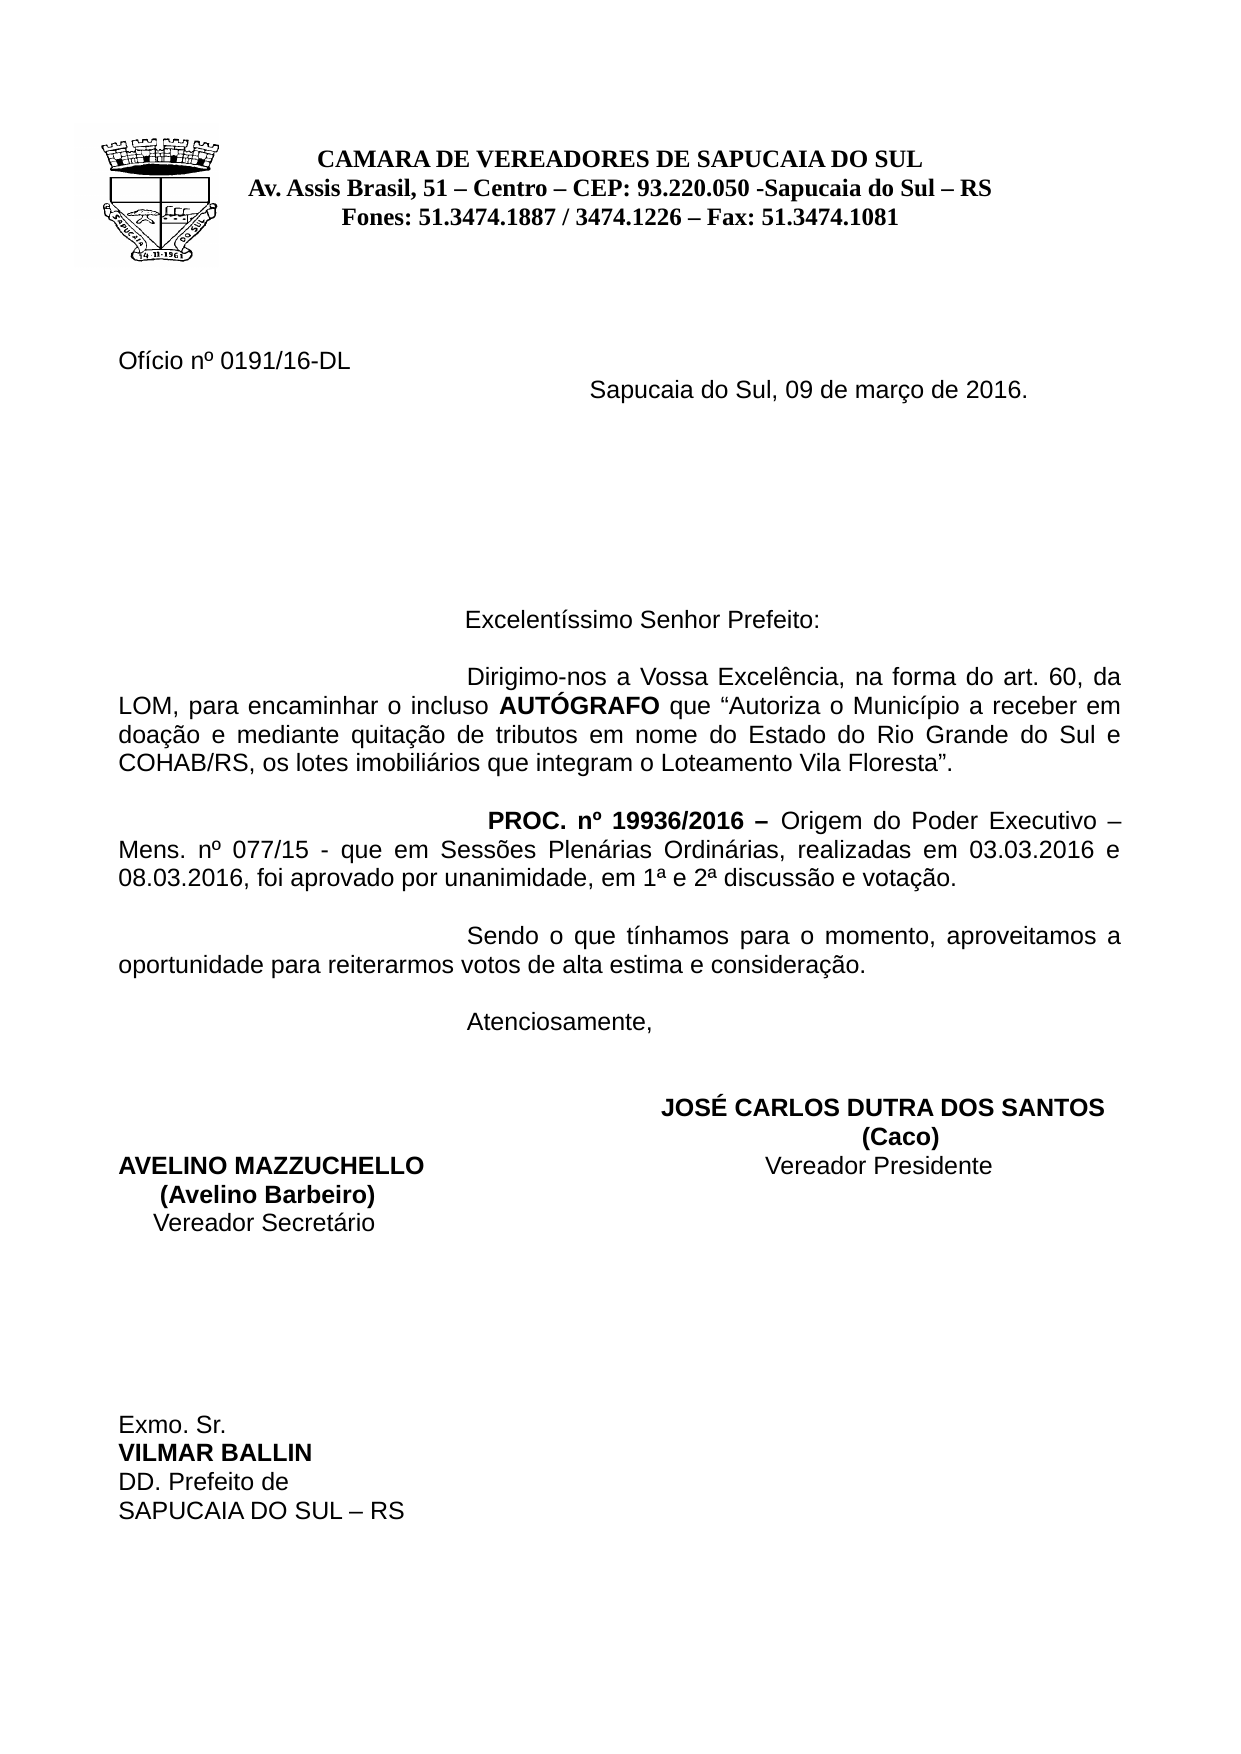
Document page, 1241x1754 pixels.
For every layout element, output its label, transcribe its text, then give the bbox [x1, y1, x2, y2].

text AVELINO MAZZUCHELLO Vereador Presidente [118, 1151, 1122, 1180]
text (Caco) [118, 1122, 1122, 1151]
text PROC. nº 19936/2016 – Origem do Poder Executivo – Mens. nº 077/15 - que em Sessões Plenárias Ordinárias, realizadas em 03.03.2016 e 08.03.2016, foi aprovado por unanimidade, em 1ª e 2ª discussão e votação. [118, 806, 1122, 892]
text Exmo. Sr. [118, 1410, 1127, 1438]
text Dirigimo-nos a Vossa Excelência, na forma do art. 60, da LOM, para encaminhar o incluso AUTÓGRAFO que “Autoriza o Município a receber em doação e mediante quitação de tributos em nome do Estado do Rio Grande do Sul e COHAB/RS, os lotes imobiliários que integram o Loteamento Vila Floresta”. [118, 662, 1122, 777]
text SAPUCAIA DO SUL – RS [118, 1496, 1122, 1525]
text Excelentíssimo Senhor Prefeito: [118, 605, 1122, 633]
picture [73, 123, 219, 268]
text Atenciosamente, [118, 1007, 1122, 1036]
text Vereador Secretário [118, 1208, 1122, 1237]
text VILMAR BALLIN [118, 1438, 1122, 1467]
text Sapucaia do Sul, 09 de março de 2016. [118, 375, 1122, 403]
text Ofício nº 0191/16-DL [118, 346, 1122, 375]
text (Avelino Barbeiro) [118, 1180, 1122, 1208]
text JOSÉ CARLOS DUTRA DOS SANTOS [118, 1093, 1127, 1122]
text DD. Prefeito de [118, 1467, 1122, 1496]
text Sendo o que tínhamos para o momento, aproveitamos a oportunidade para reiterarmos votos de alta estima e consideração. [118, 921, 1122, 978]
